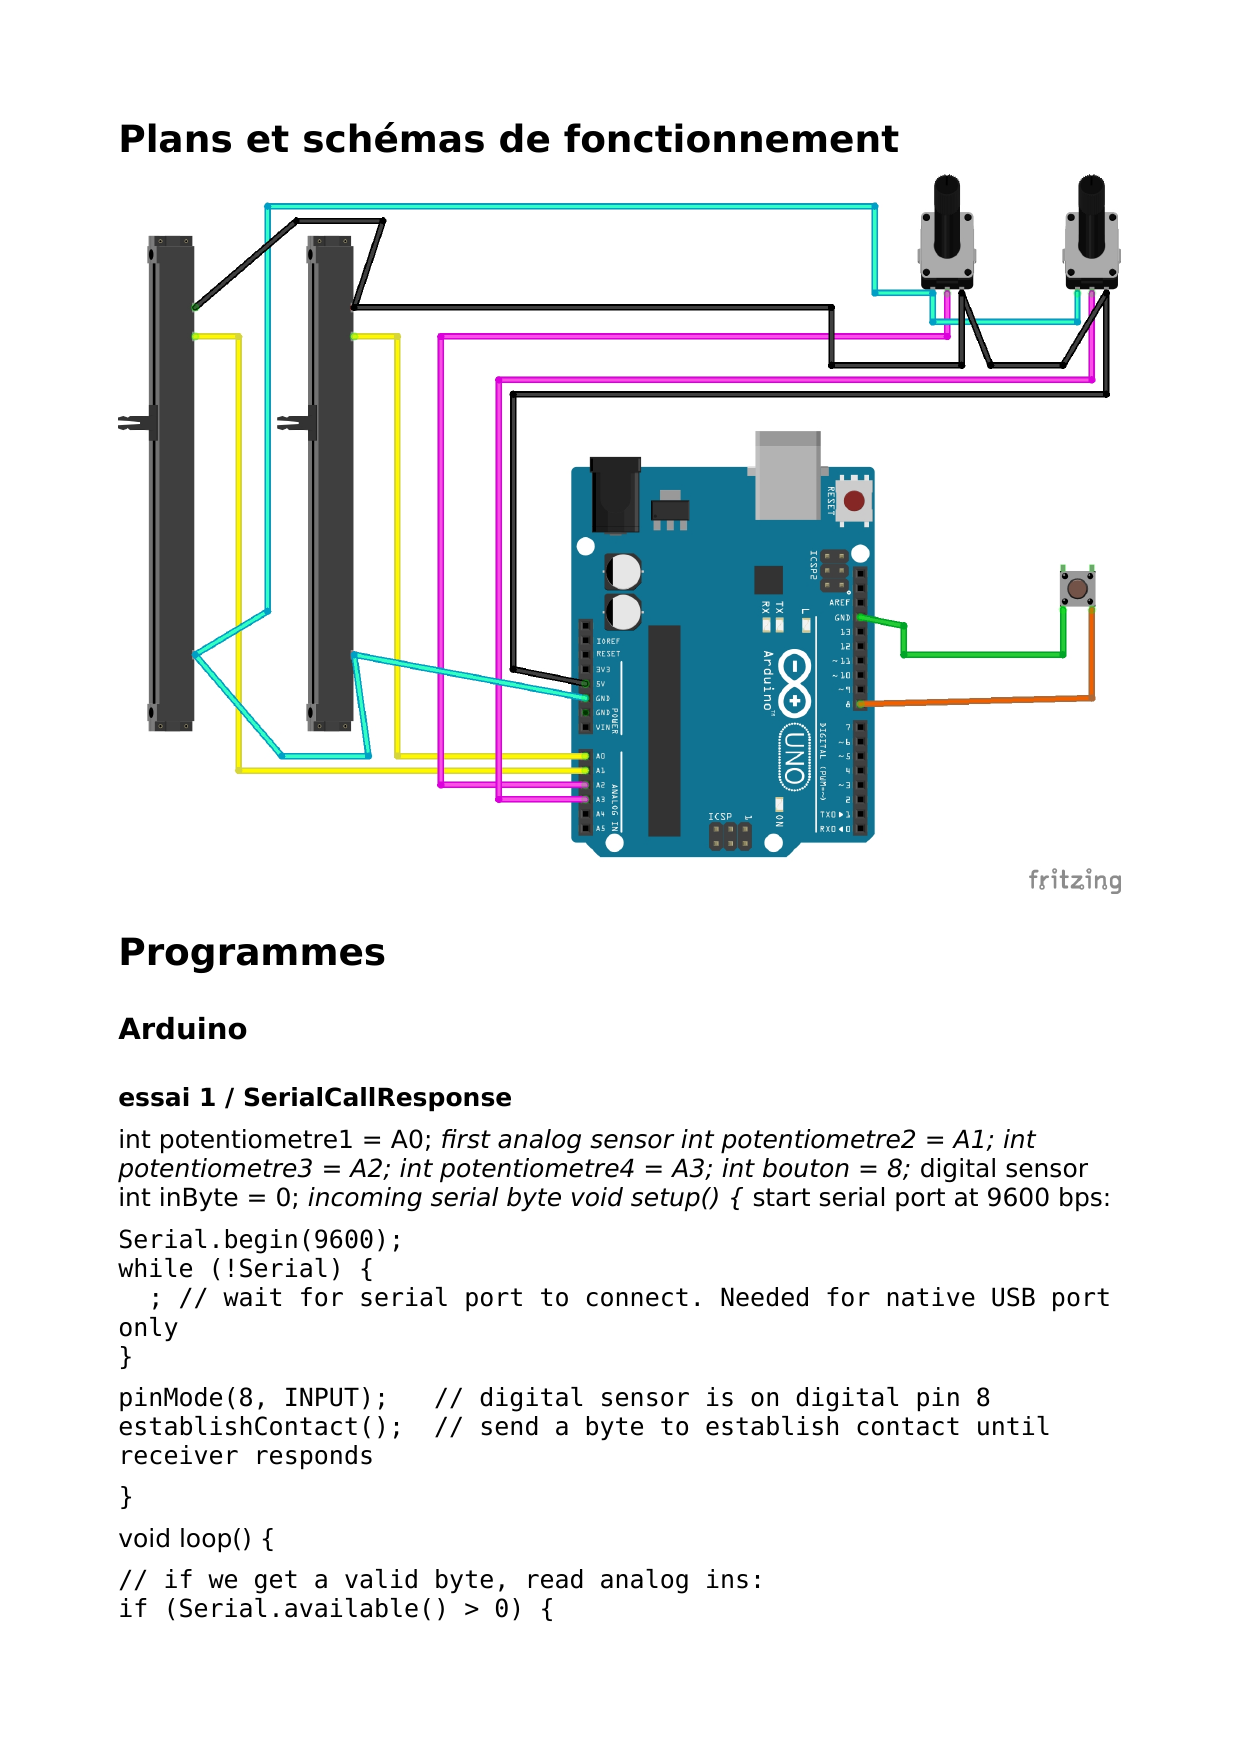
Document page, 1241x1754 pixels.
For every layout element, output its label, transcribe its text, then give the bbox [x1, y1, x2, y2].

text // if we get a valid byte, read analog ins: if (Serial.available() > 0) { [118, 1565, 1122, 1624]
picture [118, 174, 1123, 894]
subtitle essai 1 / SerialCallResponse [118, 1083, 1122, 1113]
text Serial.begin(9600); while (!Serial) { ; // wait for serial port to connect. Needed for native USB port only } [118, 1225, 1122, 1371]
text } [118, 1482, 1122, 1511]
text pinMode(8, INPUT); // digital sensor is on digital pin 8 establishContact(); // send a byte to establish contact until receiver responds [118, 1383, 1122, 1470]
subtitle Plans et schémas de fonctionnement [118, 118, 1122, 162]
subtitle Programmes [118, 931, 1122, 974]
text int potentiometre1 = A0; first analog sensor int potentiometre2 = A1; int potentiometre3 = A2; int potentiometre4 = A3; int bouton = 8; digital sensor int inByte = 0; incoming serial byte void setup() { start serial port at 9600 bps: [118, 1125, 1122, 1213]
text void loop() { [118, 1524, 1122, 1553]
subtitle Arduino [118, 1012, 1122, 1046]
